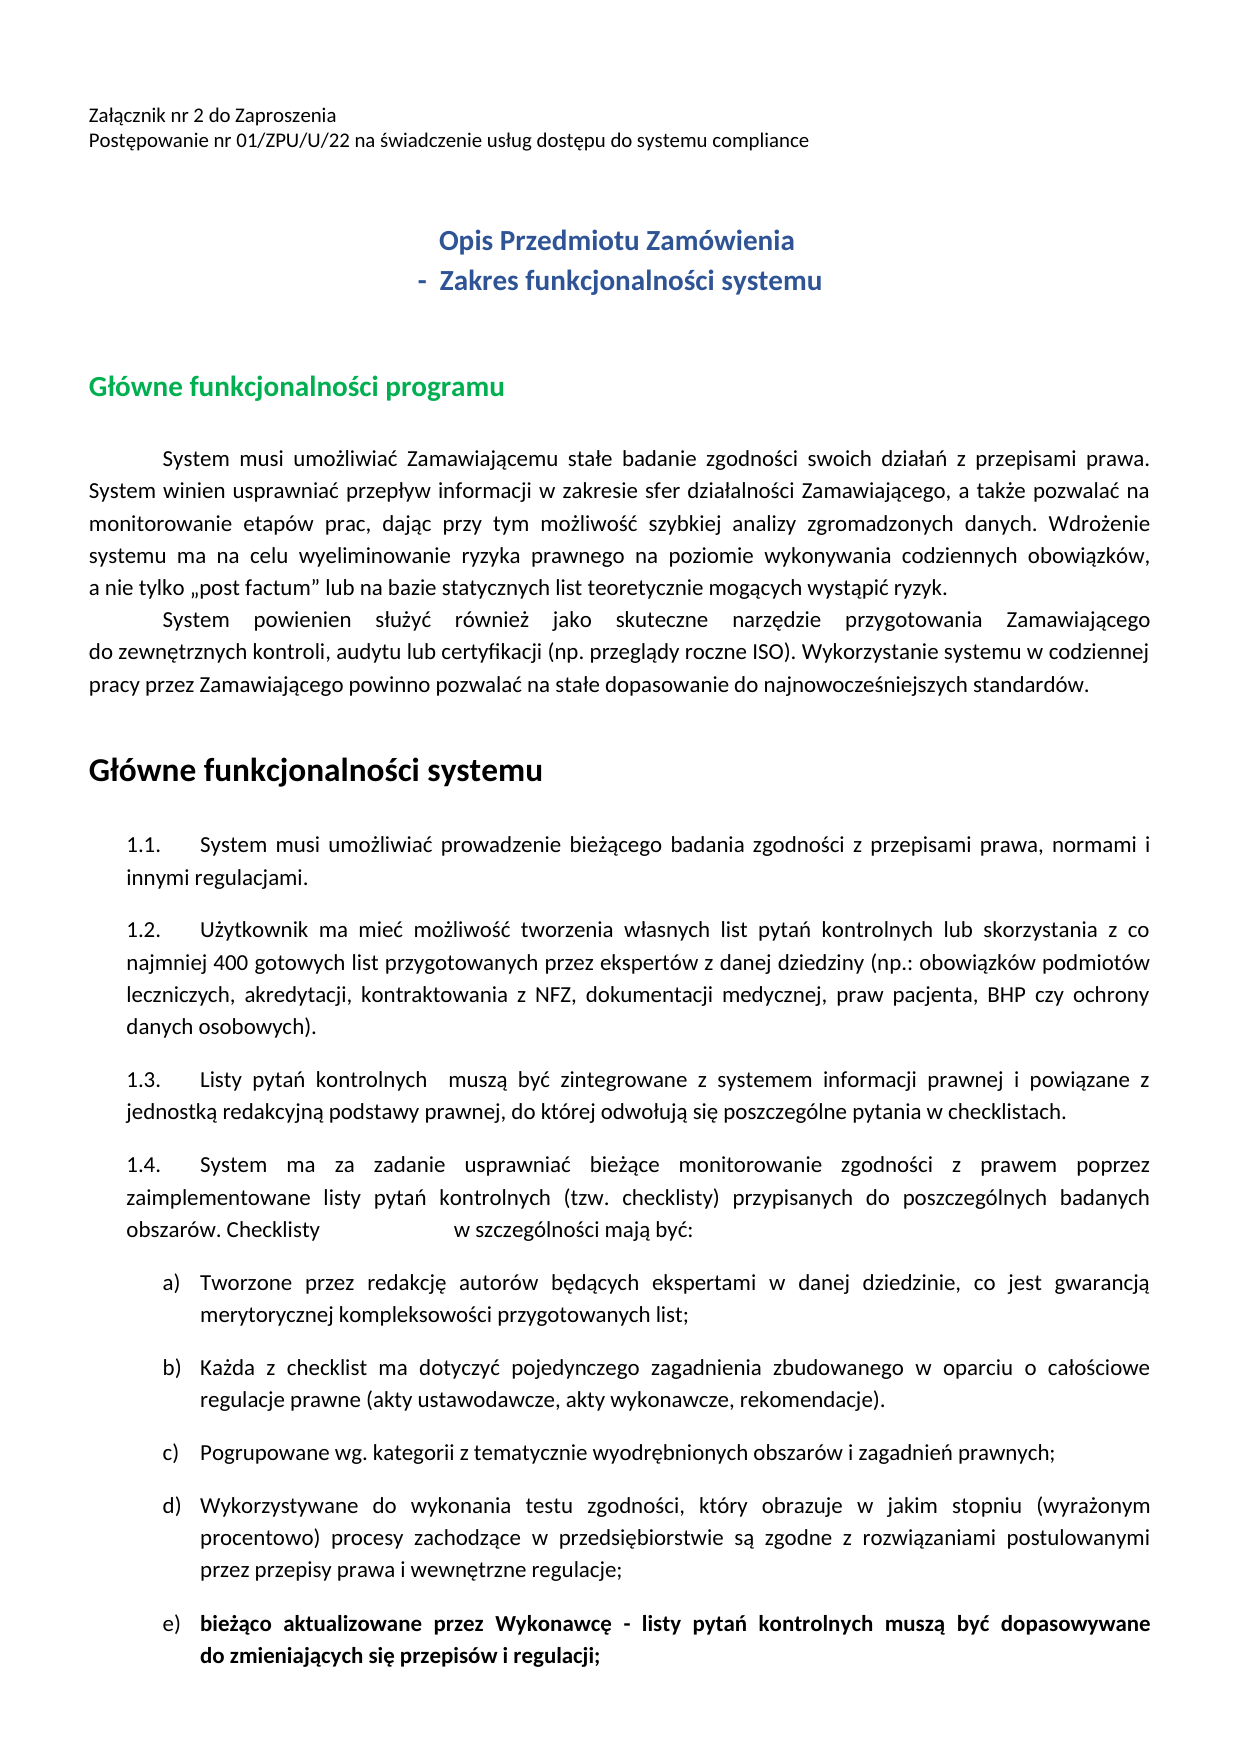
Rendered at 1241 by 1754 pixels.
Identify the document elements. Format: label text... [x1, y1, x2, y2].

list Pogrupowane wg. kategorii z tematycznie wyodrębnionych obszarów i zagadnień prawnych; [162, 1438, 1152, 1466]
text Główne funkcjonalności systemu [89, 749, 1152, 789]
list bieżąco aktualizowane przez Wykonawcę - listy pytań kontrolnych muszą być dopasowywane do zmieniających się przepisów i regulacji; [162, 1609, 1152, 1669]
list Tworzone przez redakcję autorów będących ekspertami w danej dziedzinie, co jest gwarancją merytorycznej kompleksowości przygotowanych list; [162, 1268, 1152, 1328]
list Wykorzystywane do wykonania testu zgodności, który obrazuje w jakim stopniu (wyrażonym procentowo) procesy zachodzące w przedsiębiorstwie są zgodne z rozwiązaniami postulowanymi przez przepisy prawa i wewnętrzne regulacje; [162, 1491, 1152, 1584]
list Użytkownik ma mieć możliwość tworzenia własnych list pytań kontrolnych lub skorzystania z co najmniej 400 gotowych list przygotowanych przez ekspertów z danej dziedziny (np.: obowiązków podmiotów leczniczych, akredytacji, kontraktowania z NFZ, dokumentacji medycznej, praw pacjenta, BHP czy ochrony danych osobowych). [126, 916, 1152, 1040]
list Listy pytań kontrolnych muszą być zintegrowane z systemem informacji prawnej i powiązane z jednostką redakcyjną podstawy prawnej, do której odwołują się poszczególne pytania w checklistach. [126, 1065, 1152, 1125]
text System musi umożliwiać Zamawiającemu stałe badanie zgodności swoich działań z przepisami prawa. System winien usprawniać przepływ informacji w zakresie sfer działalności Zamawiającego, a także pozwalać na monitorowanie etapów prac, dając przy tym możliwość szybkiej analizy zgromadzonych danych. Wdrożenie systemu ma na celu wyeliminowanie ryzyka prawnego na poziomie wykonywania codziennych obowiązków, a nie tylko „post factum” lub na bazie statycznych list teoretycznie mogących wystąpić ryzyk. [89, 444, 1152, 601]
text System powienien służyć również jako skuteczne narzędzie przygotowania Zamawiającego do zewnętrznych kontroli, audytu lub certyfikacji (np. przeglądy roczne ISO). Wykorzystanie systemu w codziennej pracy przez Zamawiającego powinno pozwalać na stałe dopasowanie do najnowocześniejszych standardów. [89, 605, 1152, 698]
text - Zakres funkcjonalności systemu [89, 262, 1152, 298]
text Opis Przedmiotu Zamówienia [89, 222, 1152, 257]
list System ma za zadanie usprawniać bieżące monitorowanie zgodności z prawem poprzez zaimplementowane listy pytań kontrolnych (tzw. checklisty) przypisanych do poszczególnych badanych obszarów. Checklisty w szczególności mają być: [126, 1150, 1152, 1243]
text Główne funkcjonalności programu [89, 368, 1152, 403]
list Każda z checklist ma dotyczyć pojedynczego zagadnienia zbudowanego w oparciu o całościowe regulacje prawne (akty ustawodawcze, akty wykonawcze, rekomendacje). [162, 1353, 1152, 1413]
list System musi umożliwiać prowadzenie bieżącego badania zgodności z przepisami prawa, normami i innymi regulacjami. [126, 830, 1152, 891]
